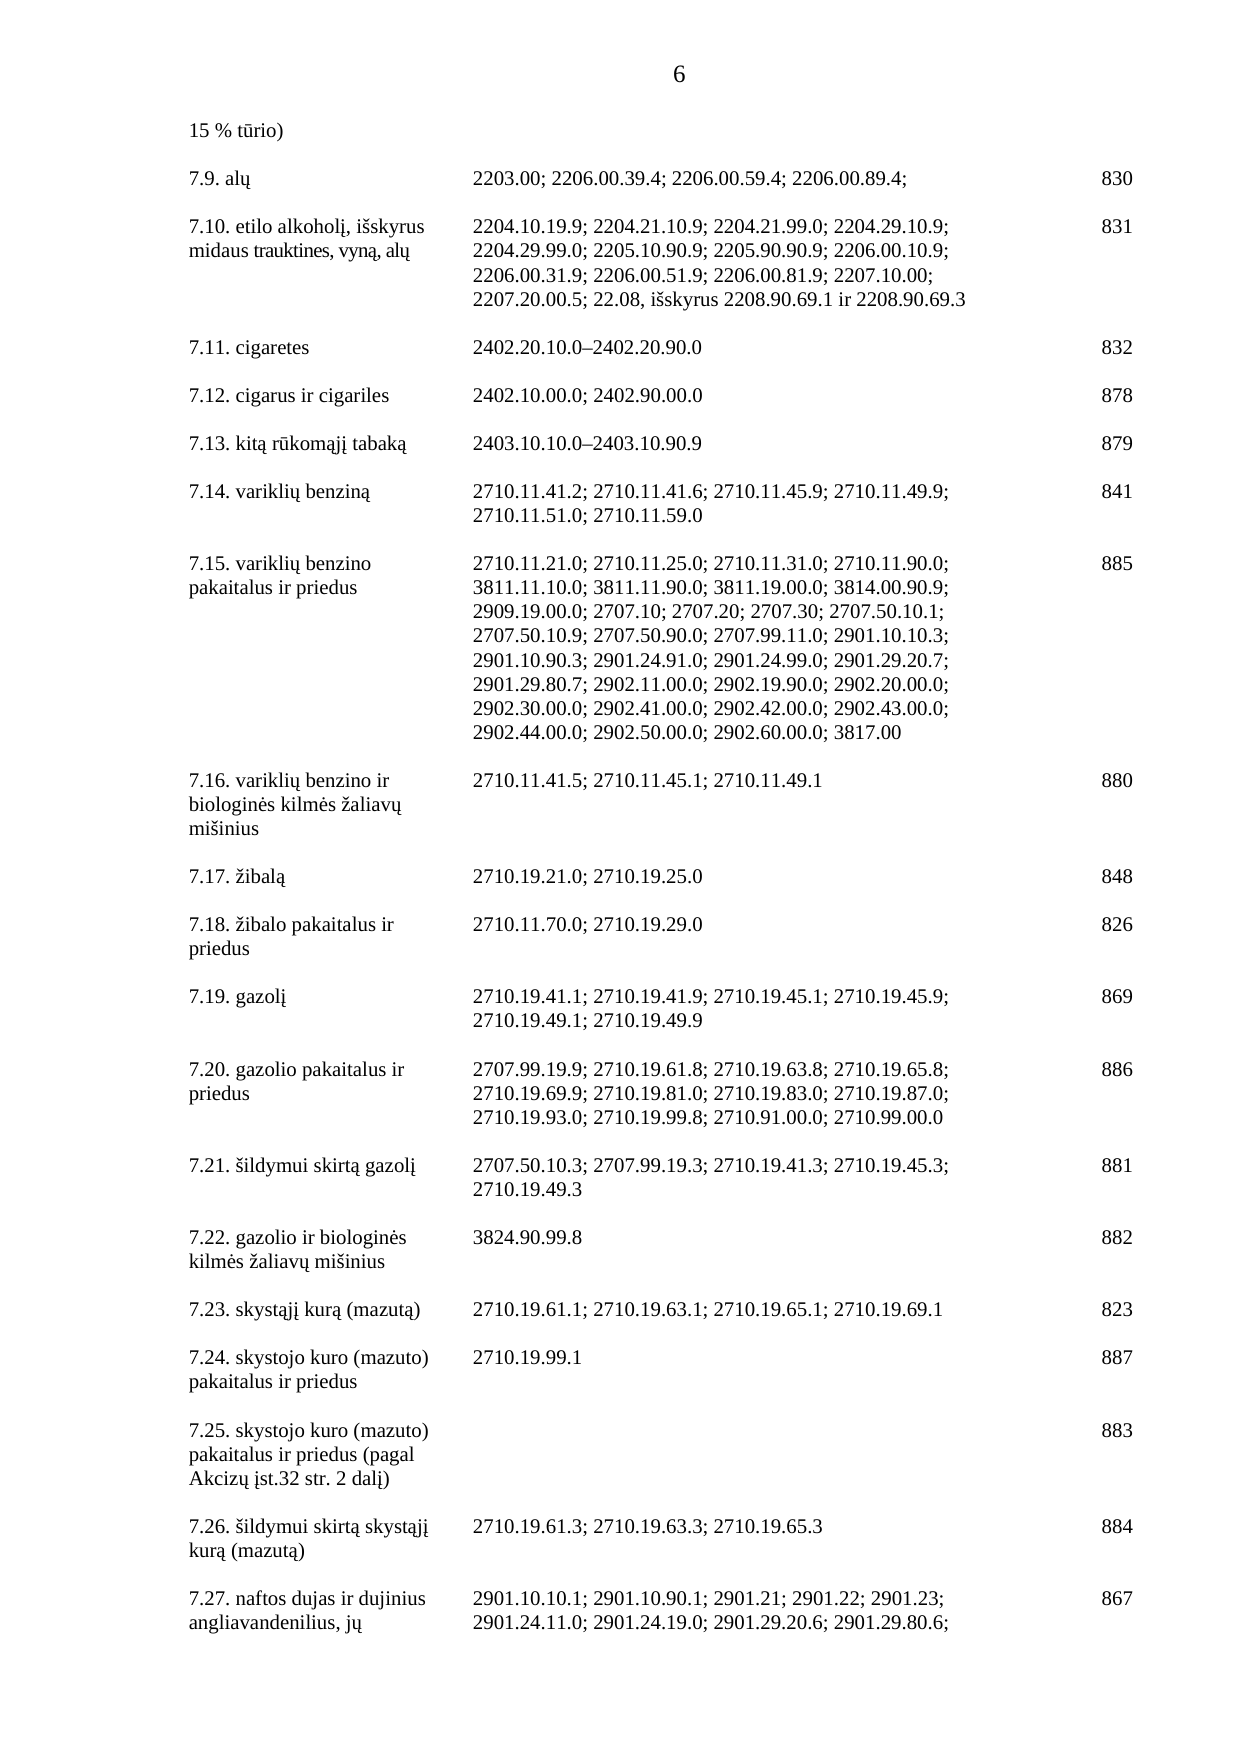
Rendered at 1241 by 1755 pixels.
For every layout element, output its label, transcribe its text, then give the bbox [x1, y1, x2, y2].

table_cell [461, 1418, 1053, 1490]
table_cell [177, 455, 461, 479]
table_cell 2901.10.10.1; 2901.10.90.1; 2901.21; 2901.22; 2901.23; 2901.24.11.0; 2901.24.19.0; 2901.29.20.6; 2901.29.80.6; [461, 1586, 1053, 1634]
table_cell [177, 1273, 461, 1297]
table_cell [1053, 359, 1181, 383]
table_cell [177, 1490, 461, 1514]
table_cell [1053, 1273, 1181, 1297]
table_cell 7.17. žibalą [177, 864, 461, 888]
table_cell 881 [1053, 1153, 1181, 1201]
table_cell [1053, 118, 1181, 142]
table_cell 2710.11.41.5; 2710.11.45.1; 2710.11.49.1 [461, 768, 1053, 840]
table_cell 830 [1053, 166, 1181, 190]
table_cell [1053, 960, 1181, 984]
table_cell [1053, 190, 1181, 214]
table_cell [1053, 407, 1181, 431]
table_cell 2707.99.19.9; 2710.19.61.8; 2710.19.63.8; 2710.19.65.8; 2710.19.69.9; 2710.19.81.0; 2710.19.83.0; 2710.19.87.0; 2710.19.93.0; 2710.19.99.8; 2710.91.00.0; 2710.99.00.0 [461, 1057, 1053, 1129]
table_cell [1053, 744, 1181, 768]
table_cell [177, 840, 461, 864]
table_cell 826 [1053, 912, 1181, 960]
table_cell [177, 1394, 461, 1417]
table_cell [461, 1273, 1053, 1297]
table_cell 7.9. alų [177, 166, 461, 190]
table_cell [461, 118, 1053, 142]
table_cell 7.16. variklių benzino ir biologinės kilmės žaliavų mišinius [177, 768, 461, 840]
table_cell [177, 527, 461, 551]
table_cell 7.21. šildymui skirtą gazolį [177, 1153, 461, 1201]
table_cell [461, 888, 1053, 912]
table_cell 7.12. cigarus ir cigariles [177, 383, 461, 407]
table_cell 2204.10.19.9; 2204.21.10.9; 2204.21.99.0; 2204.29.10.9; 2204.29.99.0; 2205.10.90.9; 2205.90.90.9; 2206.00.10.9; 2206.00.31.9; 2206.00.51.9; 2206.00.81.9; 2207.10.00; 2207.20.00.5; 22.08, išskyrus 2208.90.69.1 ir 2208.90.69.3 [461, 214, 1053, 311]
table_cell 867 [1053, 1586, 1181, 1634]
table_cell [461, 359, 1053, 383]
table_cell 879 [1053, 431, 1181, 455]
table_cell [461, 142, 1053, 166]
table_cell [1053, 888, 1181, 912]
table_cell 7.20. gazolio pakaitalus ir priedus [177, 1057, 461, 1129]
table_cell 882 [1053, 1225, 1181, 1273]
table_cell [1053, 1033, 1181, 1057]
table_cell [461, 455, 1053, 479]
table_cell 7.22. gazolio ir biologinės kilmės žaliavų mišinius [177, 1225, 461, 1273]
table_cell [1053, 527, 1181, 551]
table_cell [1053, 142, 1181, 166]
table_cell [177, 1201, 461, 1225]
table_cell [177, 1033, 461, 1057]
table_cell 7.24. skystojo kuro (mazuto) pakaitalus ir priedus [177, 1345, 461, 1393]
table_cell [461, 1394, 1053, 1417]
table_cell 832 [1053, 335, 1181, 359]
table_cell [177, 1321, 461, 1345]
table_cell [461, 840, 1053, 864]
table_cell [461, 1129, 1053, 1153]
table_cell 2403.10.10.0–2403.10.90.9 [461, 431, 1053, 455]
table_cell [177, 960, 461, 984]
table_cell 878 [1053, 383, 1181, 407]
table_cell 848 [1053, 864, 1181, 888]
table_cell 7.14. variklių benziną [177, 479, 461, 527]
table_cell [1053, 1394, 1181, 1417]
table_cell 7.19. gazolį [177, 984, 461, 1032]
table_cell [177, 1562, 461, 1586]
table_cell [461, 311, 1053, 335]
table_cell 7.27. naftos dujas ir dujinius angliavandenilius, jų [177, 1586, 461, 1634]
table_cell 2402.10.00.0; 2402.90.00.0 [461, 383, 1053, 407]
table_cell 2710.19.61.1; 2710.19.63.1; 2710.19.65.1; 2710.19.69.1 [461, 1297, 1053, 1321]
table_cell 2710.11.70.0; 2710.19.29.0 [461, 912, 1053, 960]
table_cell 7.23. skystąjį kurą (mazutą) [177, 1297, 461, 1321]
table_cell [461, 1562, 1053, 1586]
table_cell [461, 1033, 1053, 1057]
table_cell 7.10. etilo alkoholį, išskyrus midaus trauktines, vyną, alų [177, 214, 461, 311]
table_cell [177, 744, 461, 768]
table_cell 884 [1053, 1514, 1181, 1562]
table_cell [1053, 1129, 1181, 1153]
table_cell 869 [1053, 984, 1181, 1032]
table_cell 841 [1053, 479, 1181, 527]
table_cell 7.11. cigaretes [177, 335, 461, 359]
table_cell 2710.11.41.2; 2710.11.41.6; 2710.11.45.9; 2710.11.49.9; 2710.11.51.0; 2710.11.59.0 [461, 479, 1053, 527]
table_cell [177, 1129, 461, 1153]
table_cell [461, 1490, 1053, 1514]
table_cell [1053, 1321, 1181, 1345]
table_cell 2402.20.10.0–2402.20.90.0 [461, 335, 1053, 359]
table_cell [177, 888, 461, 912]
table_cell 3824.90.99.8 [461, 1225, 1053, 1273]
table_cell [461, 1321, 1053, 1345]
table_cell [1053, 1201, 1181, 1225]
table_cell 887 [1053, 1345, 1181, 1393]
table_cell [177, 142, 461, 166]
table_cell 2710.19.21.0; 2710.19.25.0 [461, 864, 1053, 888]
table_cell 883 [1053, 1418, 1181, 1490]
table_cell [1053, 455, 1181, 479]
table_cell [177, 407, 461, 431]
table_cell [1053, 311, 1181, 335]
table_cell [1053, 1562, 1181, 1586]
table_cell [461, 407, 1053, 431]
table_cell [461, 744, 1053, 768]
table_cell [461, 960, 1053, 984]
table_cell [461, 527, 1053, 551]
table_cell 7.26. šildymui skirtą skystąjį kurą (mazutą) [177, 1514, 461, 1562]
table_cell [1053, 840, 1181, 864]
table_cell 2710.19.99.1 [461, 1345, 1053, 1393]
table_cell 15 % tūrio) [177, 118, 461, 142]
table_cell 2710.11.21.0; 2710.11.25.0; 2710.11.31.0; 2710.11.90.0; 3811.11.10.0; 3811.11.90.0; 3811.19.00.0; 3814.00.90.9; 2909.19.00.0; 2707.10; 2707.20; 2707.30; 2707.50.10.1; 2707.50.10.9; 2707.50.90.0; 2707.99.11.0; 2901.10.10.3; 2901.10.90.3; 2901.24.91.0; 2901.24.99.0; 2901.29.20.7; 2901.29.80.7; 2902.11.00.0; 2902.19.90.0; 2902.20.00.0; 2902.30.00.0; 2902.41.00.0; 2902.42.00.0; 2902.43.00.0; 2902.44.00.0; 2902.50.00.0; 2902.60.00.0; 3817.00 [461, 551, 1053, 744]
table_cell 886 [1053, 1057, 1181, 1129]
table_cell [461, 1201, 1053, 1225]
table_cell 7.15. variklių benzino pakaitalus ir priedus [177, 551, 461, 744]
table_cell 2203.00; 2206.00.39.4; 2206.00.59.4; 2206.00.89.4; [461, 166, 1053, 190]
table_cell [177, 190, 461, 214]
table_cell 7.13. kitą rūkomąjį tabaką [177, 431, 461, 455]
table_cell [177, 311, 461, 335]
table_cell 880 [1053, 768, 1181, 840]
table_cell 2710.19.61.3; 2710.19.63.3; 2710.19.65.3 [461, 1514, 1053, 1562]
table_cell 823 [1053, 1297, 1181, 1321]
table_cell 2707.50.10.3; 2707.99.19.3; 2710.19.41.3; 2710.19.45.3; 2710.19.49.3 [461, 1153, 1053, 1201]
table_cell 2710.19.41.1; 2710.19.41.9; 2710.19.45.1; 2710.19.45.9; 2710.19.49.1; 2710.19.49.9 [461, 984, 1053, 1032]
table_cell [177, 359, 461, 383]
table_cell 831 [1053, 214, 1181, 311]
table_cell 7.25. skystojo kuro (mazuto) pakaitalus ir priedus (pagal Akcizų įst.32 str. 2 dalį) [177, 1418, 461, 1490]
table_cell 7.18. žibalo pakaitalus ir priedus [177, 912, 461, 960]
table_cell 885 [1053, 551, 1181, 744]
table_cell [1053, 1490, 1181, 1514]
table_cell [461, 190, 1053, 214]
